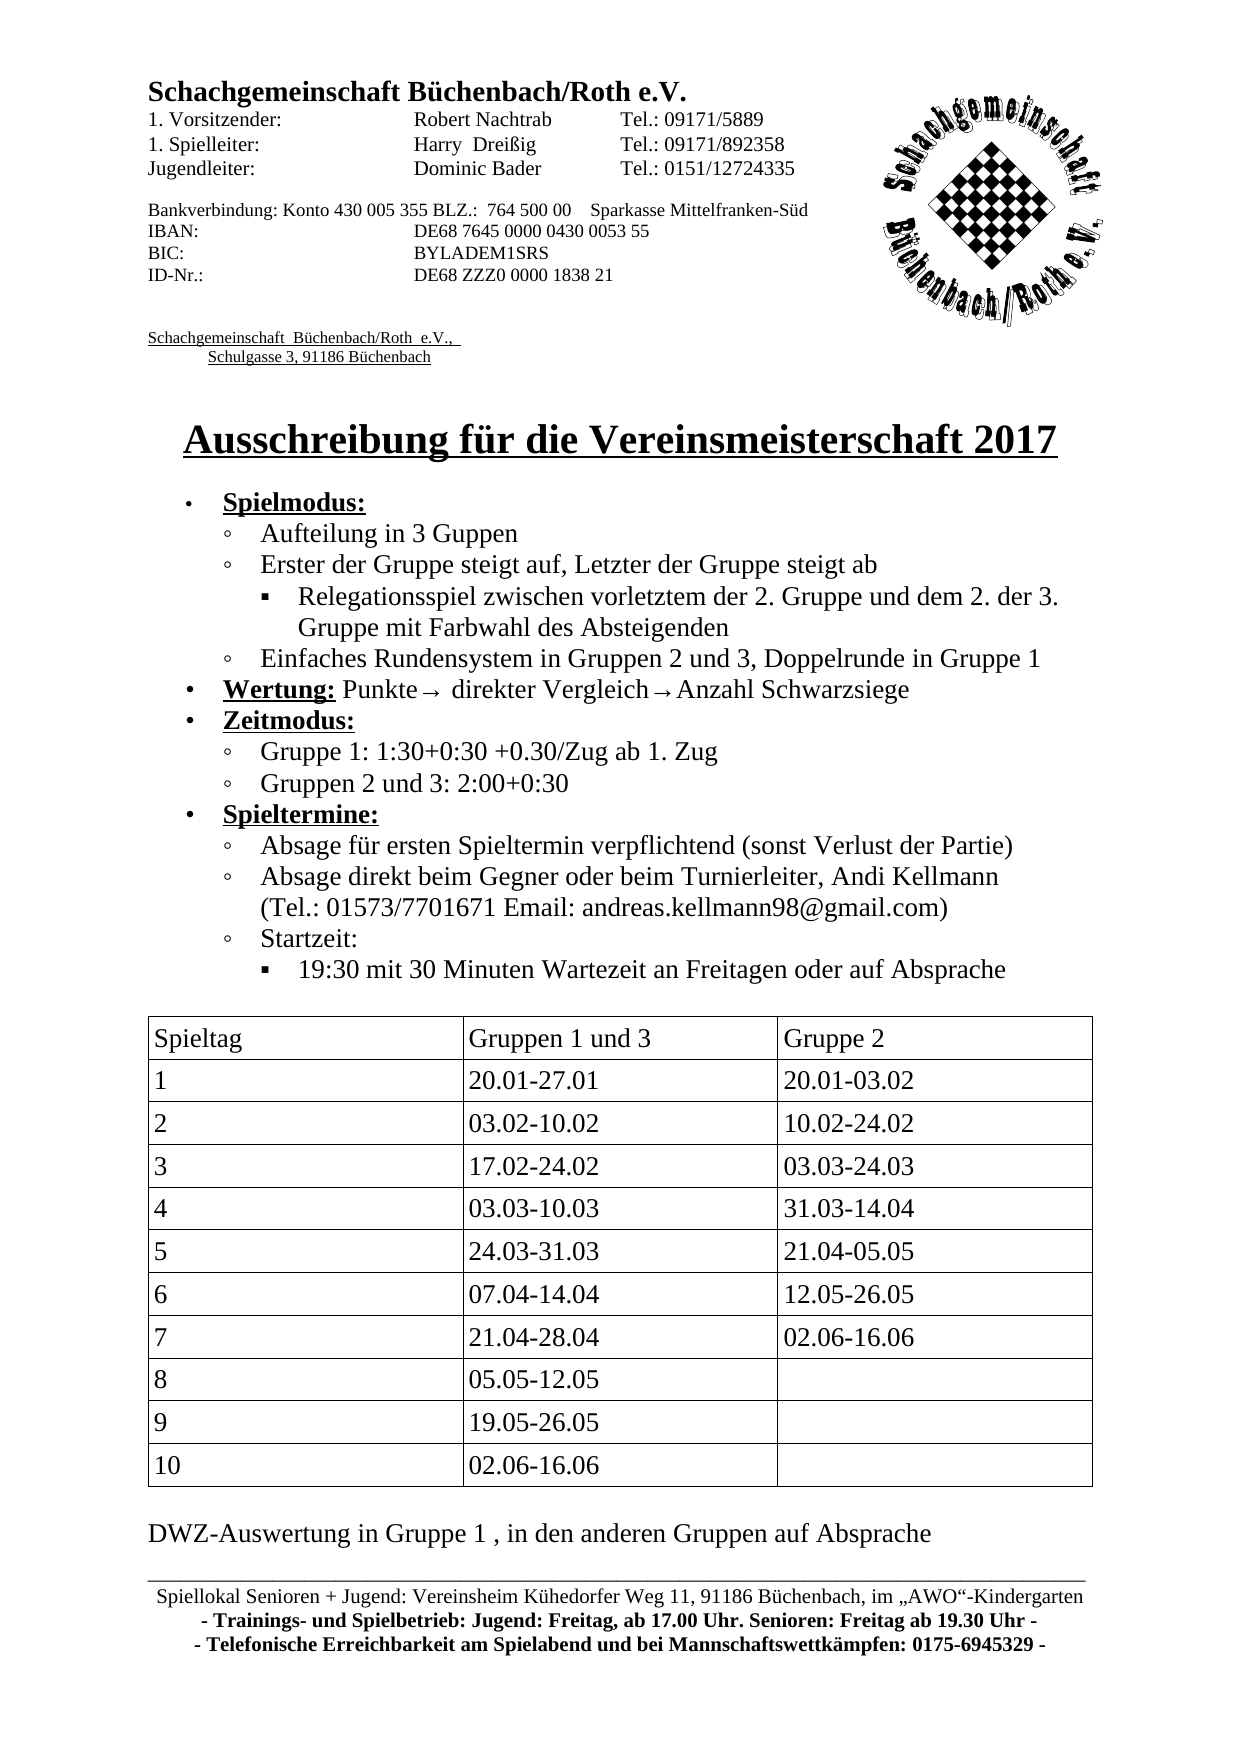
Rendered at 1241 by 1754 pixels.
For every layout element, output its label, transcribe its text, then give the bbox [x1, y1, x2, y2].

table_cell [778, 1444, 1092, 1486]
list Absage direkt beim Gegner oder beim Turnierleiter, Andi Kellmann [223, 860, 1092, 891]
table_cell [778, 1359, 1092, 1400]
table_cell 6 [149, 1273, 463, 1315]
table_cell 24.03-31.03 [464, 1230, 777, 1272]
list (Tel.: 01573/7701671 Email: andreas.kellmann98@gmail.com) [223, 891, 1092, 922]
table_cell 20.01-27.01 [464, 1060, 777, 1101]
table_cell 19.05-26.05 [464, 1401, 777, 1443]
table_cell 31.03-14.04 [778, 1188, 1092, 1229]
table_cell 12.05-26.05 [778, 1273, 1092, 1315]
table_cell 8 [149, 1359, 463, 1400]
table_cell 7 [149, 1316, 463, 1357]
table_cell 2 [149, 1102, 463, 1144]
list Gruppe 1: 1:30+0:30 +0.30/Zug ab 1. Zug [223, 736, 1092, 767]
table_cell 21.04-05.05 [778, 1230, 1092, 1272]
table_cell 10.02-24.02 [778, 1102, 1092, 1144]
list Wertung: Punkte→ direkter Vergleich→Anzahl Schwarzsiege [185, 673, 1092, 704]
list Aufteilung in 3 Guppen [223, 517, 1092, 549]
table_cell 03.03-10.03 [464, 1188, 777, 1229]
text Ausschreibung für die Vereinsmeisterschaft 2017 [148, 414, 1092, 462]
list Relegationsspiel zwischen vorletztem der 2. Gruppe und dem 2. der 3. Gruppe mit Farbwahl des Absteigenden [260, 580, 1092, 642]
table_cell 5 [149, 1230, 463, 1272]
list Spieltermine: [185, 798, 1092, 829]
list Absage für ersten Spieltermin verpflichtend (sonst Verlust der Partie) [223, 829, 1092, 860]
table_cell 17.02-24.02 [464, 1145, 777, 1187]
table_cell 07.04-14.04 [464, 1273, 777, 1315]
table_header Spieltag [149, 1017, 463, 1058]
list Erster der Gruppe steigt auf, Letzter der Gruppe steigt ab [223, 549, 1092, 580]
table_cell 4 [149, 1188, 463, 1229]
list Zeitmodus: [185, 704, 1092, 736]
text DWZ-Auswertung in Gruppe 1 , in den anderen Gruppen auf Absprache [148, 1517, 1092, 1548]
list 19:30 mit 30 Minuten Wartezeit an Freitagen oder auf Absprache [260, 953, 1092, 985]
table_cell 21.04-28.04 [464, 1316, 777, 1357]
list Startzeit: [223, 922, 1092, 953]
table_cell 10 [149, 1444, 463, 1486]
table_cell 05.05-12.05 [464, 1359, 777, 1400]
table_cell [778, 1401, 1092, 1443]
table_cell 20.01-03.02 [778, 1060, 1092, 1101]
table_header Gruppe 2 [778, 1017, 1092, 1058]
table_cell 03.03-24.03 [778, 1145, 1092, 1187]
table_cell 02.06-16.06 [778, 1316, 1092, 1357]
list Spielmodus: [185, 486, 1092, 517]
table_cell 9 [149, 1401, 463, 1443]
table_cell 3 [149, 1145, 463, 1187]
table_cell 03.02-10.02 [464, 1102, 777, 1144]
table_cell 02.06-16.06 [464, 1444, 777, 1486]
list Einfaches Rundensystem in Gruppen 2 und 3, Doppelrunde in Gruppe 1 [223, 642, 1092, 673]
table_cell 1 [149, 1060, 463, 1101]
table_header Gruppen 1 und 3 [464, 1017, 777, 1058]
list Gruppen 2 und 3: 2:00+0:30 [223, 767, 1092, 798]
